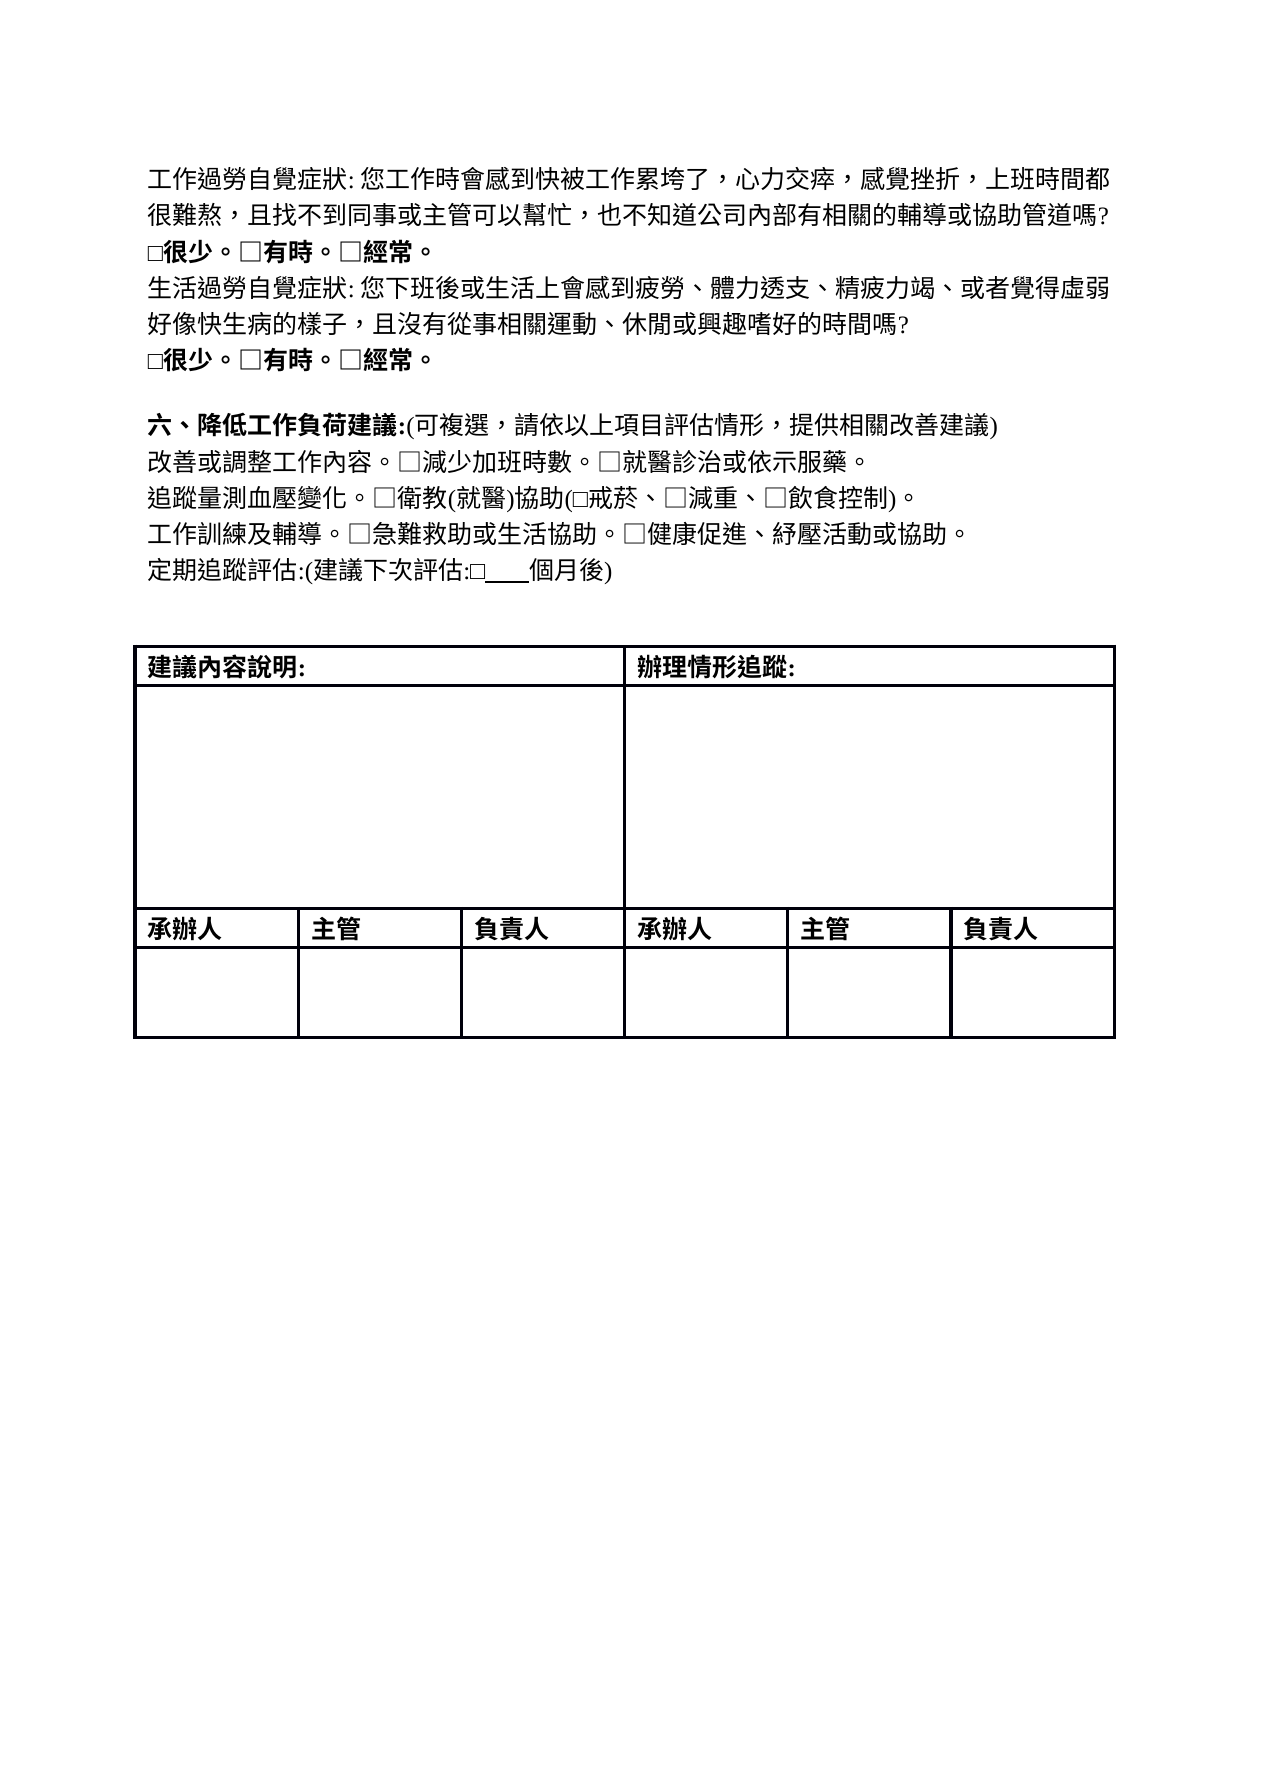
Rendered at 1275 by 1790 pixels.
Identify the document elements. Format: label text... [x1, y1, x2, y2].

text 工作過勞自覺症狀: 您工作時會感到快被工作累垮了，心力交瘁，感覺挫折，上班時間都很難熬，且找不到同事或主管可以幫忙，也不知道公司內部有相關的輔導或協助管道嗎? [148, 159, 1127, 232]
text □很少。□有時。□經常。 [148, 232, 1127, 268]
text 生活過勞自覺症狀: 您下班後或生活上會感到疲勞、體力透支、精疲力竭、或者覺得虛弱好像快生病的樣子，且沒有從事相關運動、休閒或興趣嗜好的時間嗎? [148, 268, 1127, 341]
table_cell [626, 687, 1113, 907]
table_header 建議內容說明: [137, 648, 623, 684]
table_cell [953, 949, 1113, 1036]
table_header 辦理情形追蹤: [626, 648, 1113, 684]
text 改善或調整工作內容。□減少加班時數。□就醫診治或依示服藥。 [148, 442, 1127, 478]
table_cell [463, 949, 623, 1036]
table_cell 主管 [300, 910, 460, 946]
table_cell [789, 949, 949, 1036]
table_cell 負責人 [463, 910, 623, 946]
table_cell 負責人 [953, 910, 1113, 946]
text 六、降低工作負荷建議:(可複選，請依以上項目評估情形，提供相關改善建議) [148, 406, 1127, 442]
text □很少。□有時。□經常。 [148, 341, 1127, 377]
table_cell [300, 949, 460, 1036]
text 定期追蹤評估:(建議下次評估:□ 個月後) [148, 551, 1127, 587]
table_cell [137, 949, 297, 1036]
text 工作訓練及輔導。□急難救助或生活協助。□健康促進、紓壓活動或協助。 [148, 514, 1127, 551]
table_cell 主管 [789, 910, 949, 946]
table_cell 承辦人 [626, 910, 786, 946]
text 追蹤量測血壓變化。□衛教(就醫)協助(□戒菸、□減重、□飲食控制)。 [148, 478, 1127, 514]
table_cell [137, 687, 623, 907]
table_cell 承辦人 [137, 910, 297, 946]
table_cell [626, 949, 786, 1036]
